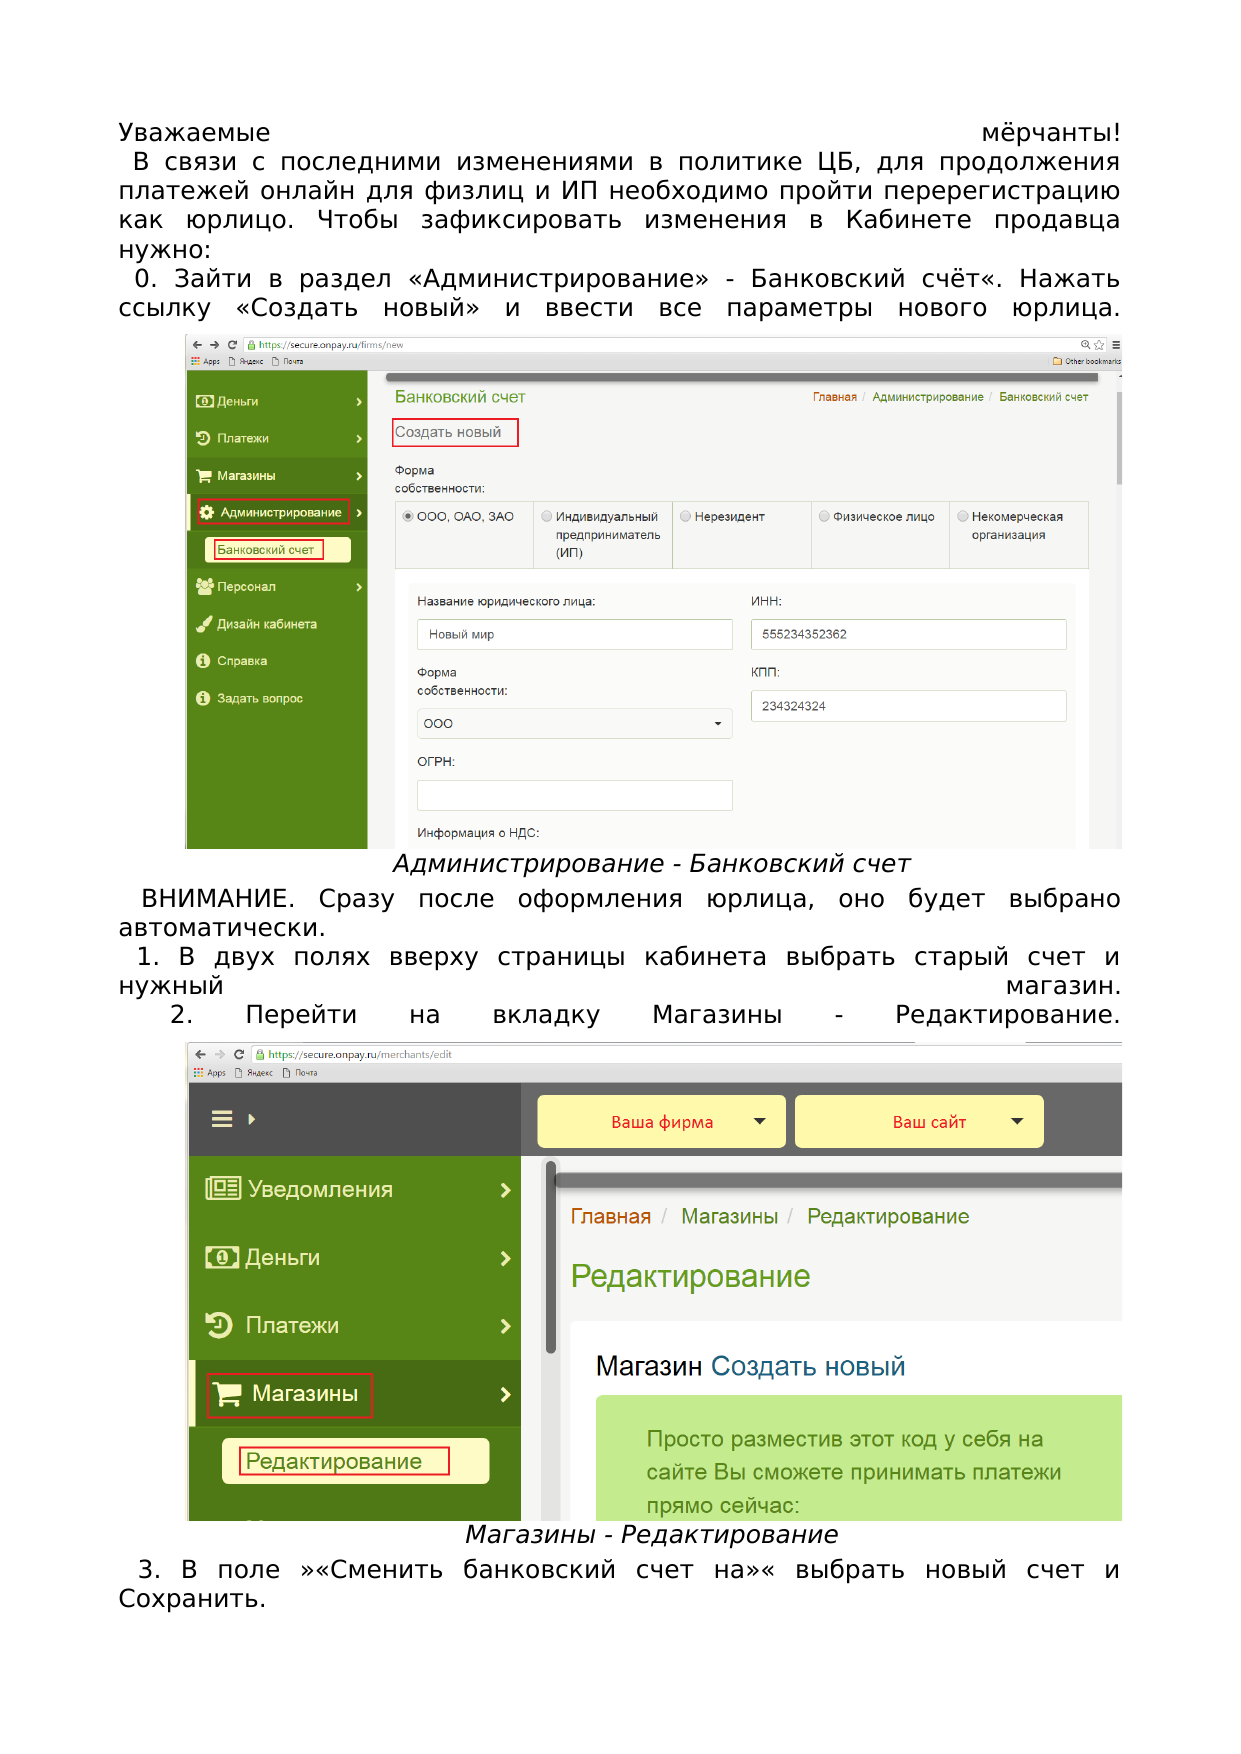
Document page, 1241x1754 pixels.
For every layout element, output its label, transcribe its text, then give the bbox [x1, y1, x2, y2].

picture [184, 1042, 1123, 1521]
text Магазины - Редактирование [185, 1521, 1122, 1549]
text Администрирование - Банковский счет [185, 849, 1122, 878]
text Уважаемые мёрчанты! В связи с последними изменениями в политике ЦБ, для продолжения платежей онлайн для физлиц и ИП необходимо пройти перерегистрацию как юрлицо. Чтобы зафиксировать изменения в Кабинете продавца нужно: 0. Зайти в раздел «Администрирование» - Банковский счёт«. Нажать ссылку «Создать новый» и ввести все параметры нового юрлица. ВНИМАНИЕ. Сразу после оформления юрлица, оно будет выбрано автоматически. 1. В двух полях вверху страницы кабинета выбрать старый счет и нужный магазин. 2. Перейти на вкладку Магазины - Редактирование. 3. В поле »«Сменить банковский счет на»« выбрать новый счет и Сохранить. [118, 118, 1122, 1614]
picture [184, 334, 1123, 849]
